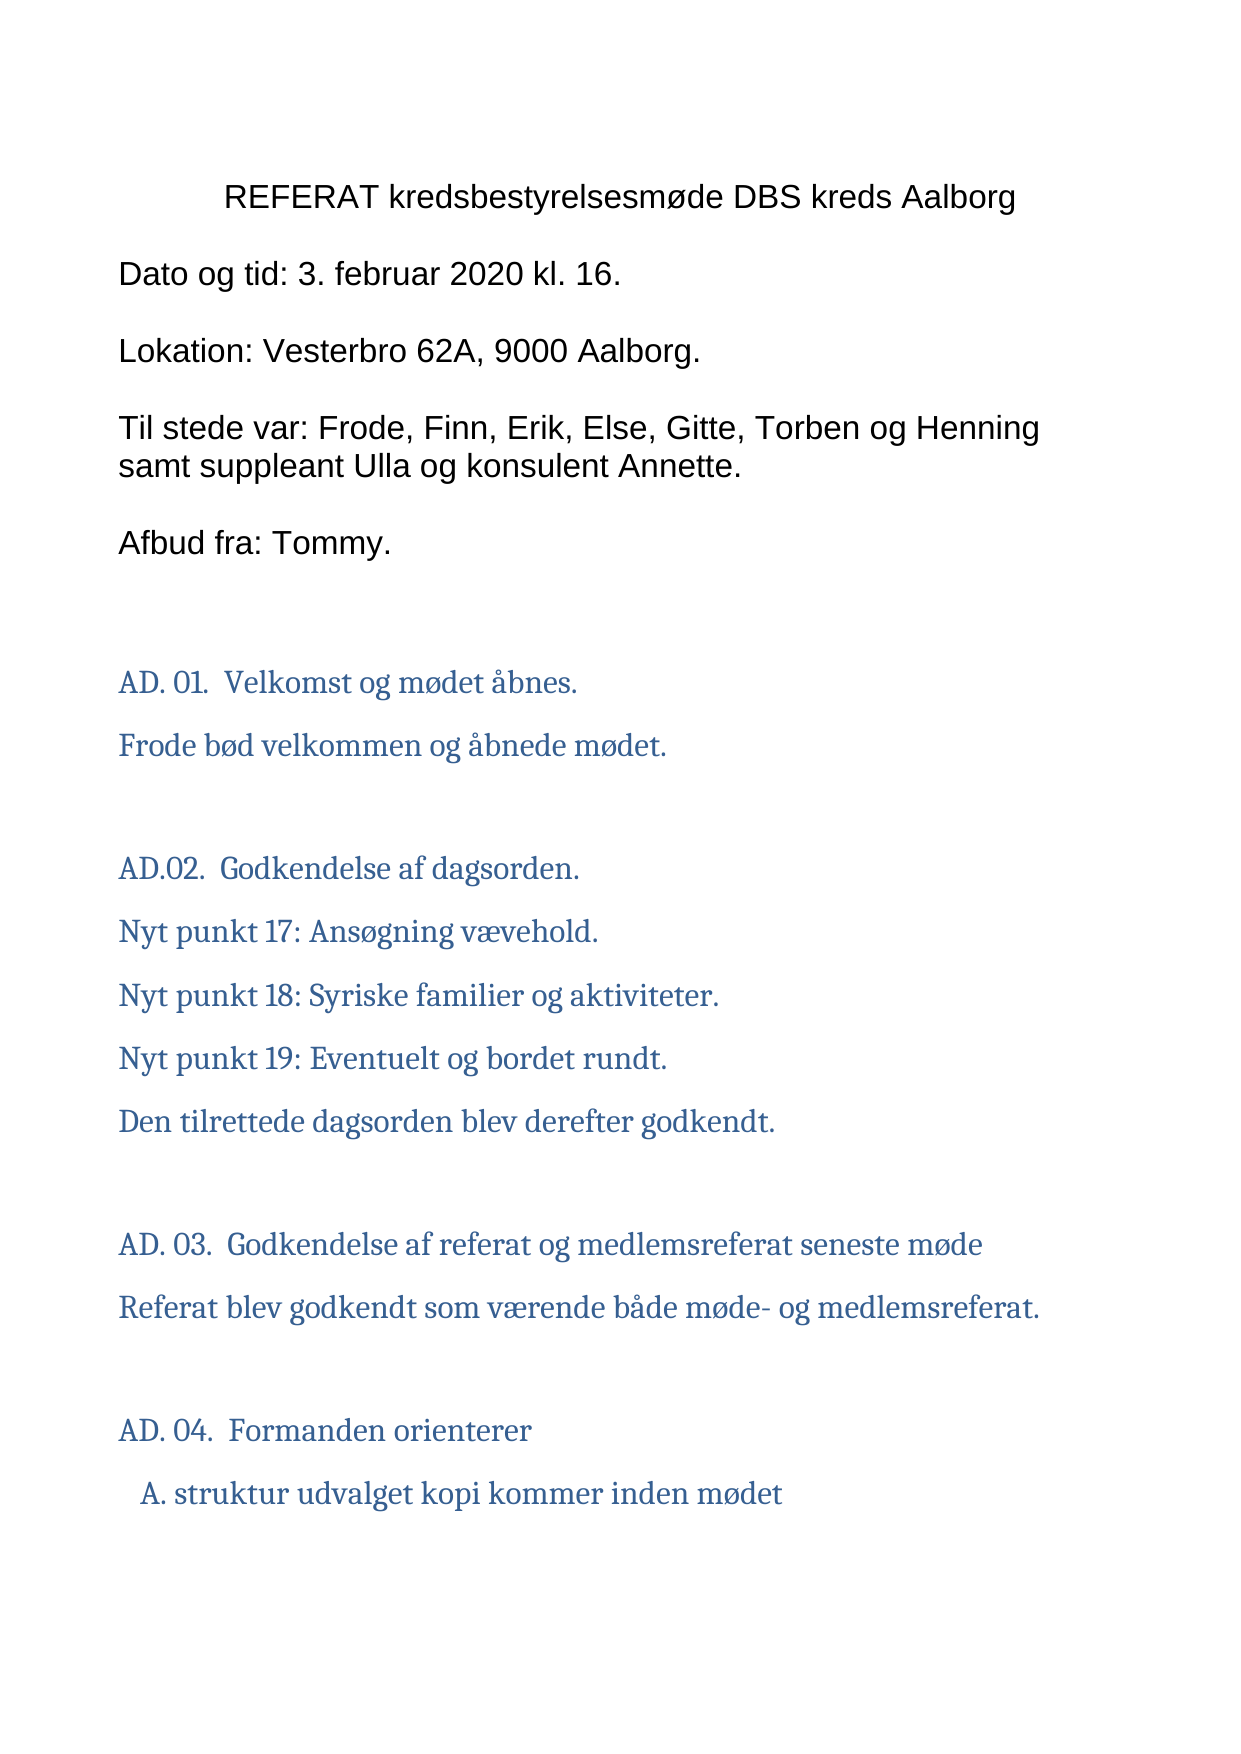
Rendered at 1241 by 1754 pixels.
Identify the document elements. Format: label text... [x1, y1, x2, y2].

subtitle A. struktur udvalget kopi kommer inden mødet [118, 1474, 1122, 1513]
subtitle Frode bød velkommen og åbnede mødet. [118, 727, 1122, 765]
subtitle AD. 01. Velkomst og mødet åbnes. [118, 663, 1122, 702]
subtitle Nyt punkt 19: Eventuelt og bordet rundt. [118, 1039, 1122, 1078]
subtitle AD. 04. Formanden orienterer [118, 1411, 1122, 1449]
text REFERAT kredsbestyrelsesmøde DBS kreds Aalborg [118, 177, 1122, 216]
subtitle Referat blev godkendt som værende både møde- og medlemsreferat. [118, 1289, 1122, 1327]
text Afbud fra: Tommy. [118, 523, 1122, 562]
text Dato og tid: 3. februar 2020 kl. 16. [118, 254, 1122, 292]
subtitle AD.02. Godkendelse af dagsorden. [118, 849, 1122, 888]
text Til stede var: Frode, Finn, Erik, Else, Gitte, Torben og Henning samt suppleant Ulla og konsulent Annette. [118, 408, 1122, 485]
subtitle AD. 03. Godkendelse af referat og medlemsreferat seneste møde [118, 1225, 1122, 1264]
subtitle Den tilrettede dagsorden blev derefter godkendt. [118, 1103, 1122, 1141]
subtitle Nyt punkt 17: Ansøgning vævehold. [118, 913, 1122, 951]
subtitle Nyt punkt 18: Syriske familier og aktiviteter. [118, 976, 1122, 1014]
text Lokation: Vesterbro 62A, 9000 Aalborg. [118, 331, 1122, 369]
